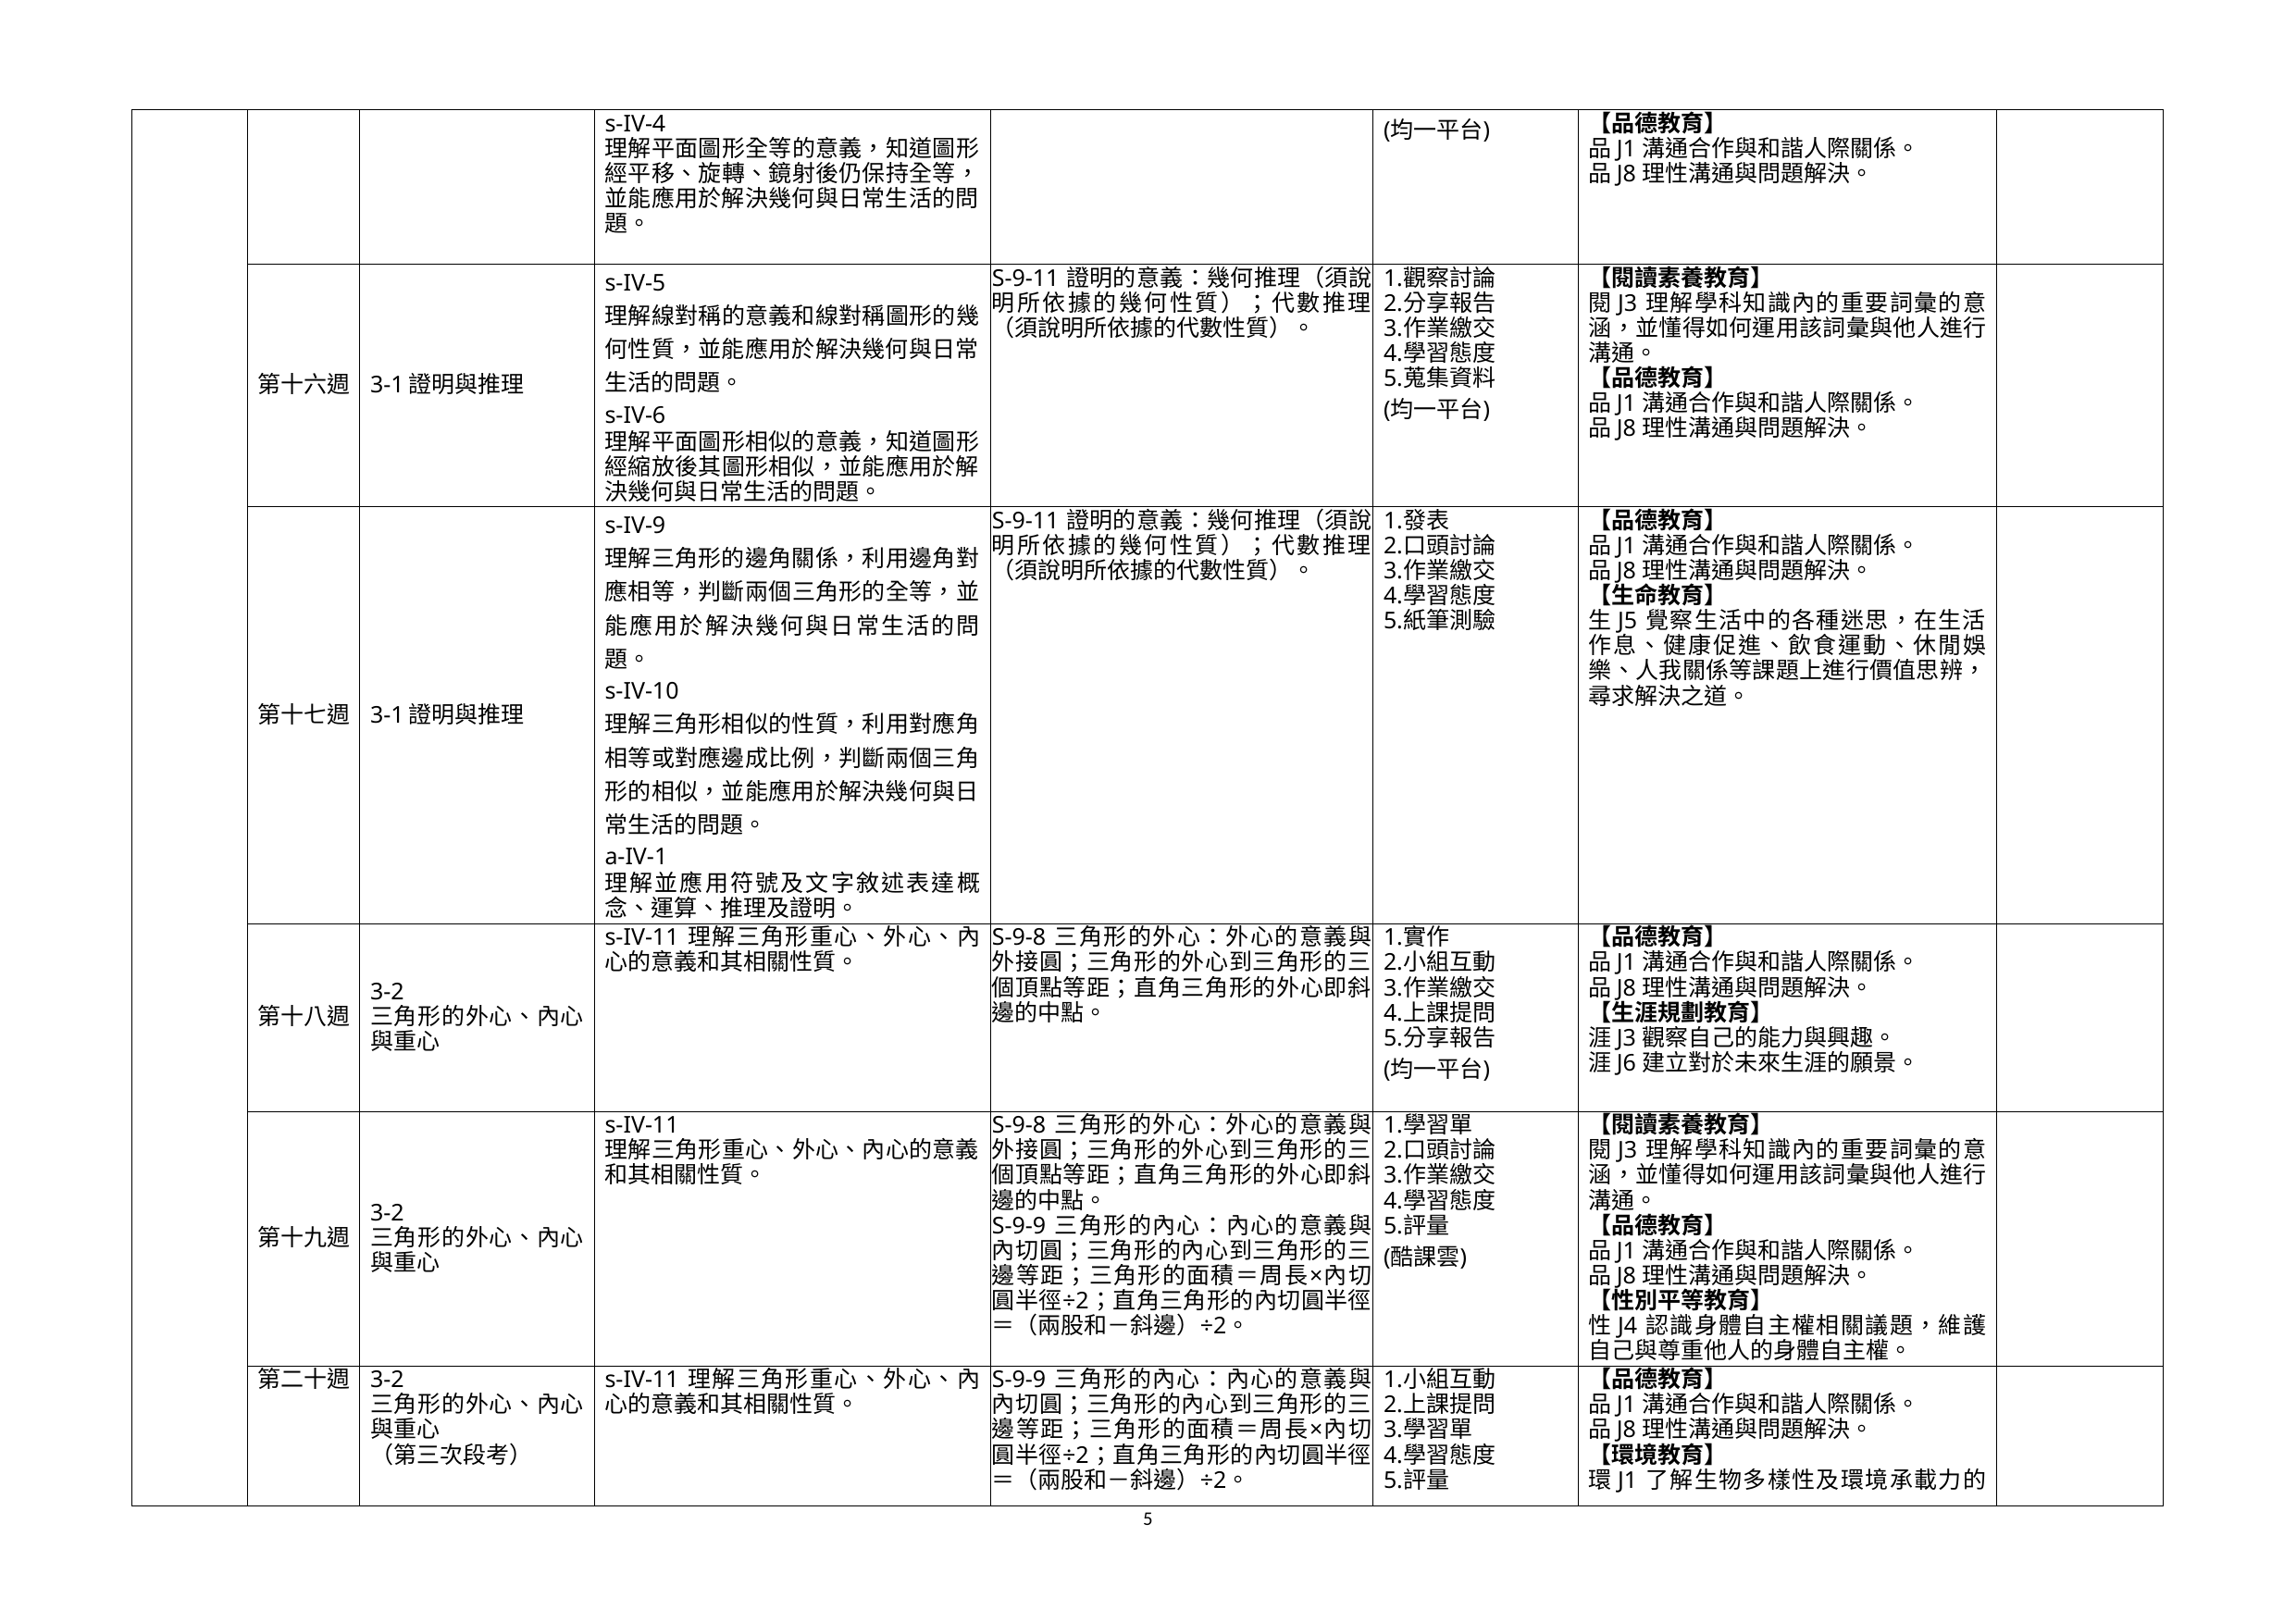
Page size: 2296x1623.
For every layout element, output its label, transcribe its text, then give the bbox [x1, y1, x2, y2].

table_cell 1.學習單 2.口頭討論 3.作業繳交 4.學習態度 5.評量 (酷課雲) [1373, 1112, 1578, 1366]
table_cell 第十八週 [248, 924, 359, 1111]
table_cell S-9-11 證明的意義：幾何推理（須說明所依據的幾何性質）；代數推理（須說明所依據的代數性質）。 [991, 265, 1372, 506]
table_cell [360, 110, 594, 264]
table_cell 3-2 三角形的外心、內心與重心 [360, 1112, 594, 1366]
table_cell 1.觀察討論 2.分享報告 3.作業繳交 4.學習態度 5.蒐集資料 (均一平台) [1373, 265, 1578, 506]
table_cell 第十六週 [248, 265, 359, 506]
table_cell 【品德教育】 品J1 溝通合作與和諧人際關係。 品J8 理性溝通與問題解決。 【生涯規劃教育】 涯J3 觀察自己的能力與興趣。 涯J6 建立對於未來生涯的願景。 [1579, 924, 1996, 1111]
table_cell [1997, 265, 2163, 506]
table_cell 【閱讀素養教育】 閱J3 理解學科知識內的重要詞彙的意涵，並懂得如何運用該詞彙與他人進行溝通。 【品德教育】 品J1 溝通合作與和諧人際關係。 品J8 理性溝通與問題解決。 [1579, 265, 1996, 506]
table_cell S-9-11 證明的意義：幾何推理（須說明所依據的幾何性質）；代數推理（須說明所依據的代數性質）。 [991, 507, 1372, 923]
table_cell 3-1證明與推理 [360, 265, 594, 506]
table_cell 【品德教育】 品J1 溝通合作與和諧人際關係。 品J8 理性溝通與問題解決。 【環境教育】 環J1 了解生物多樣性及環境承載力的 [1579, 1367, 1996, 1505]
table_cell S-9-8 三角形的外心：外心的意義與外接圓；三角形的外心到三角形的三個頂點等距；直角三角形的外心即斜邊的中點。 S-9-9 三角形的內心：內心的意義與內切圓；三角形的內心到三角形的三邊等距；三角形的面積＝周長×內切圓半徑÷2；直角三角形的內切圓半徑＝（兩股和－斜邊）÷2。 [991, 1112, 1372, 1366]
table_cell (均一平台) [1373, 110, 1578, 264]
table_cell 1.小組互動 2.上課提問 3.學習單 4.學習態度 5.評量 [1373, 1367, 1578, 1505]
table_cell 【品德教育】 品J1 溝通合作與和諧人際關係。 品J8 理性溝通與問題解決。 【生命教育】 生J5 覺察生活中的各種迷思，在生活作息、健康促進、飲食運動、休閒娛樂、人我關係等課題上進行價值思辨，尋求解決之道。 [1579, 507, 1996, 923]
table_cell 1.發表 2.口頭討論 3.作業繳交 4.學習態度 5.紙筆測驗 [1373, 507, 1578, 923]
table_cell 第十七週 [248, 507, 359, 923]
table_cell s-IV-4 理解平面圖形全等的意義，知道圖形經平移、旋轉、鏡射後仍保持全等，並能應用於解決幾何與日常生活的問題。 [595, 110, 990, 264]
table_cell S-9-9 三角形的內心：內心的意義與內切圓；三角形的內心到三角形的三邊等距；三角形的面積＝周長×內切圓半徑÷2；直角三角形的內切圓半徑＝（兩股和－斜邊）÷2。 [991, 1367, 1372, 1505]
table_cell 【品德教育】 品J1 溝通合作與和諧人際關係。 品J8 理性溝通與問題解決。 [1579, 110, 1996, 264]
table_cell [1997, 110, 2163, 264]
table_cell [1997, 507, 2163, 923]
table_cell s-IV-9 理解三角形的邊角關係，利用邊角對應相等，判斷兩個三角形的全等，並能應用於解決幾何與日常生活的問題。 s-IV-10 理解三角形相似的性質，利用對應角相等或對應邊成比例，判斷兩個三角形的相似，並能應用於解決幾何與日常生活的問題。 a-IV-1 理解並應用符號及文字敘述表達概念、運算、推理及證明。 [595, 507, 990, 923]
table_cell 3-2 三角形的外心、內心與重心 [360, 924, 594, 1111]
table_cell [248, 110, 359, 264]
table_cell [1997, 1367, 2163, 1505]
table_cell [1997, 1112, 2163, 1366]
table_cell 1.實作 2.小組互動 3.作業繳交 4.上課提問 5.分享報告 (均一平台) [1373, 924, 1578, 1111]
table_cell 第十九週 [248, 1112, 359, 1366]
table_cell s-IV-11 理解三角形重心、外心、內心的意義和其相關性質。 [595, 1112, 990, 1366]
table_cell s-IV-11 理解三角形重心、外心、內心的意義和其相關性質。 [595, 924, 990, 1111]
table_cell s-IV-5 理解線對稱的意義和線對稱圖形的幾何性質，並能應用於解決幾何與日常生活的問題。 s-IV-6 理解平面圖形相似的意義，知道圖形經縮放後其圖形相似，並能應用於解決幾何與日常生活的問題。 [595, 265, 990, 506]
table_cell 3-2 三角形的外心、內心與重心 （第三次段考） [360, 1367, 594, 1505]
table_cell 第二十週 [248, 1367, 359, 1505]
table_cell 3-1證明與推理 [360, 507, 594, 923]
table_cell s-IV-11 理解三角形重心、外心、內心的意義和其相關性質。 [595, 1367, 990, 1505]
table_cell 【閱讀素養教育】 閱J3 理解學科知識內的重要詞彙的意涵，並懂得如何運用該詞彙與他人進行溝通。 【品德教育】 品J1 溝通合作與和諧人際關係。 品J8 理性溝通與問題解決。 【性別平等教育】 性J4 認識身體自主權相關議題，維護自己與尊重他人的身體自主權。 [1579, 1112, 1996, 1366]
table_cell S-9-8 三角形的外心：外心的意義與外接圓；三角形的外心到三角形的三個頂點等距；直角三角形的外心即斜邊的中點。 [991, 924, 1372, 1111]
table_cell [991, 110, 1372, 264]
table_cell [1997, 924, 2163, 1111]
